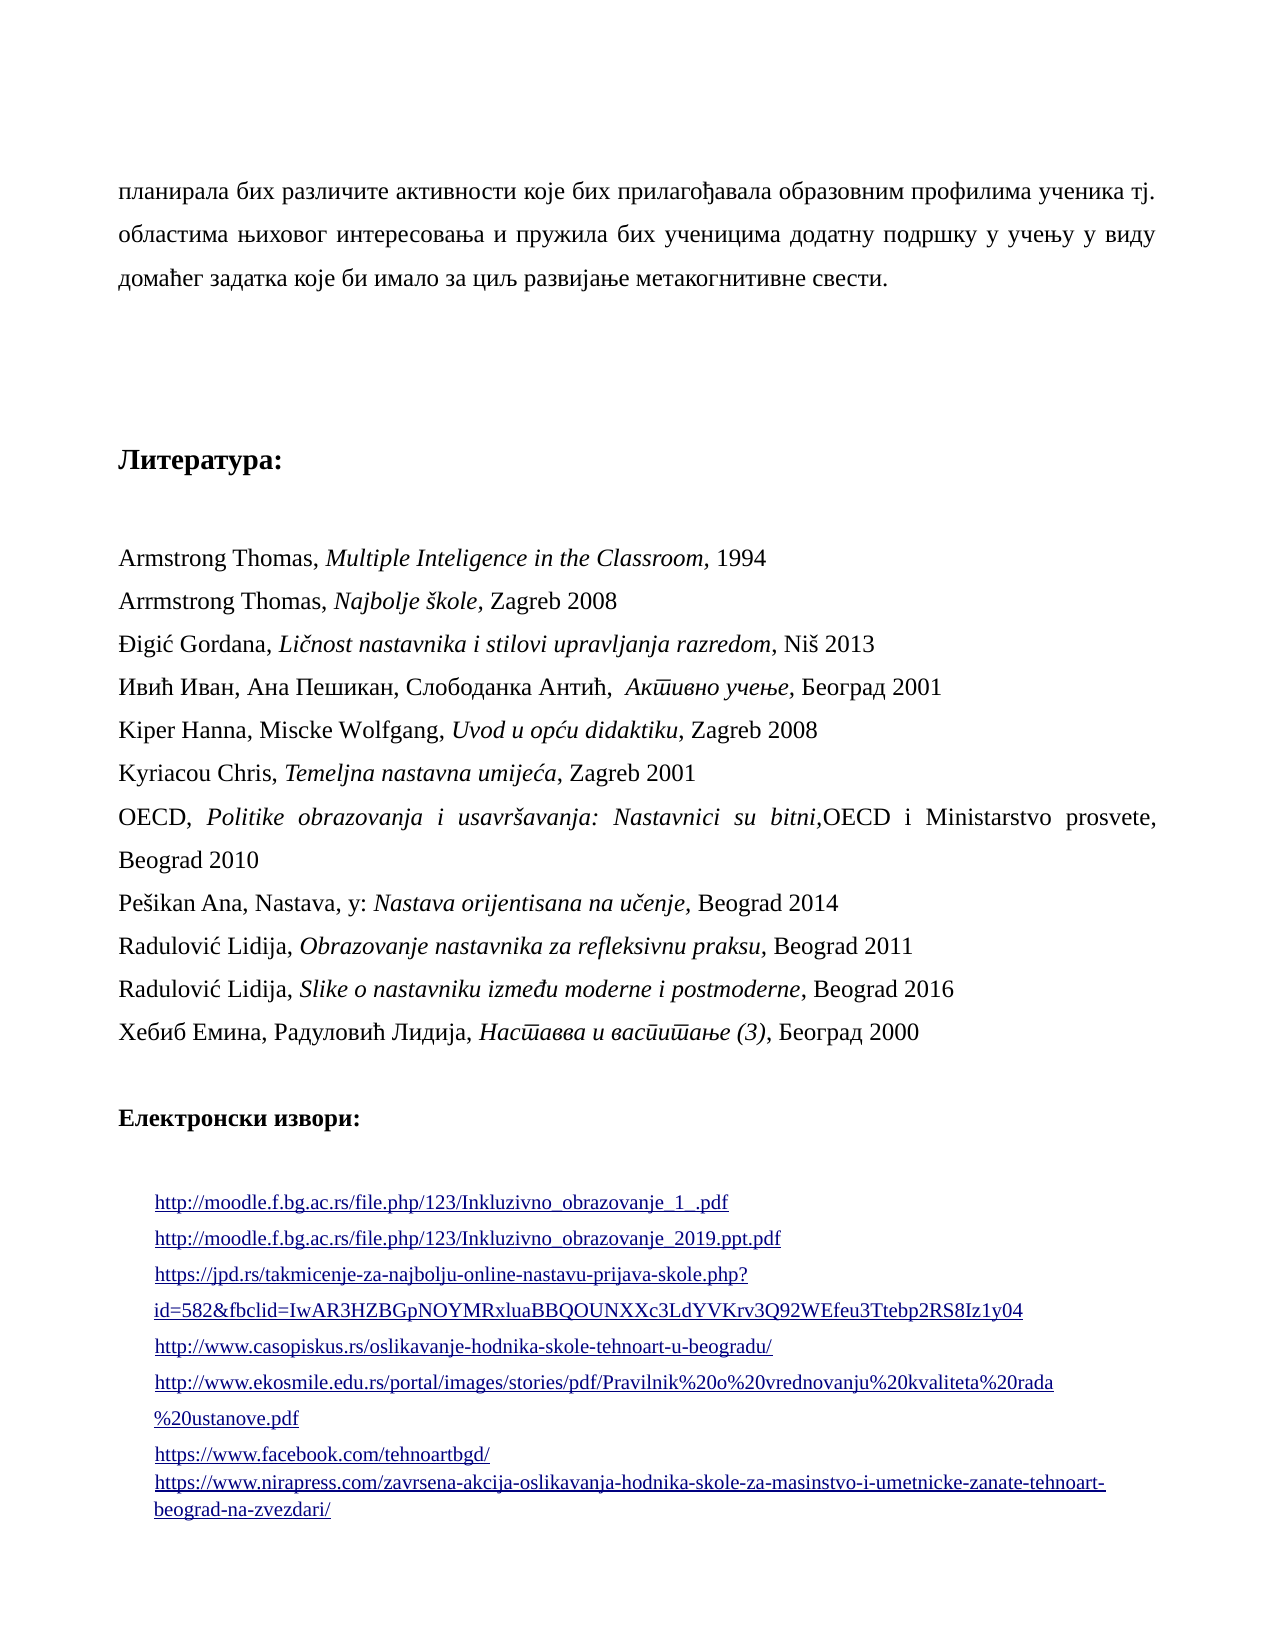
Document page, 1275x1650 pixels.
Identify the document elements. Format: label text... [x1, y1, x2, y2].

text Radulović Lidija, Obrazovanje nastavnika za refleksivnu praksu, Beograd 2011 [118, 931, 1157, 960]
text https://jpd.rs/takmicenje-za-najbolju-online-nastavu-prijava-skole.php?id=582&fbclid=IwAR3HZBGpNOYMRxluaBBQOUNXXc3LdYVKrv3Q92WEfeu3Ttebp2RS8Iz1y04 [118, 1262, 1157, 1322]
text Arrmstrong Thomas, Najbolje škole, Zagreb 2008 [118, 586, 1157, 615]
text http://www.casopiskus.rs/oslikavanje-hodnika-skole-tehnoart-u-beogradu/ [118, 1334, 1157, 1358]
text Kiper Hanna, Miscke Wolfgang, Uvod u opću didaktiku, Zagreb 2008 [118, 715, 1157, 744]
text Radulović Lidija, Slike o nastavniku između moderne i postmoderne, Beograd 2016 [118, 974, 1157, 1003]
text Kyriacou Chris, Temeljna nastavna umijeća, Zagreb 2001 [118, 758, 1157, 787]
text Хебиб Емина, Радуловић Лидија, Наставва и васпитање (3), Београд 2000 [118, 1017, 1157, 1046]
text Đigić Gordana, Ličnost nastavnika i stilovi upravljanja razredom, Niš 2013 [118, 629, 1157, 658]
text http://www.ekosmile.edu.rs/portal/images/stories/pdf/Pravilnik%20o%20vrednovanju%20kvaliteta%20rada%20ustanove.pdf [118, 1370, 1157, 1430]
text Ивић Иван, Ана Пешикан, Слободанка Антић, Активно учење, Београд 2001 [118, 672, 1157, 701]
text http://moodle.f.bg.ac.rs/file.php/123/Inkluzivno_obrazovanje_2019.ppt.pdf [118, 1226, 1157, 1250]
text Armstrong Thomas, Multiple Inteligence in the Classroom, 1994 [118, 543, 1157, 572]
text Електронски извори: [118, 1103, 1157, 1132]
text планирала бих различите активности које бих прилагођавала образовним профилима ученика тј. областима њиховог интересовања и пружила бих ученицима додатну подршку у учењу у виду домаћег задатка које би имало за циљ развијање метакогнитивне свести. [118, 176, 1157, 291]
text OECD, Politike obrazovanja i usavršavanja: Nastavnici su bitni,OECD i Ministarstvo prosvete, Beograd 2010 [118, 802, 1157, 873]
text https://www.nirapress.com/zavrsena-akcija-oslikavanja-hodnika-skole-za-masinstvo-i-umetnicke-zanate-tehnoart-beograd-na-zvezdari/ [118, 1470, 1157, 1521]
text http://moodle.f.bg.ac.rs/file.php/123/Inkluzivno_obrazovanje_1_.pdf [118, 1190, 1157, 1214]
text Pešikan Ana, Nastava, у: Nastava orijentisana na učenje, Beograd 2014 [118, 888, 1157, 917]
text Литература: [118, 442, 1157, 476]
text https://www.facebook.com/tehnoartbgd/ [118, 1442, 1157, 1466]
